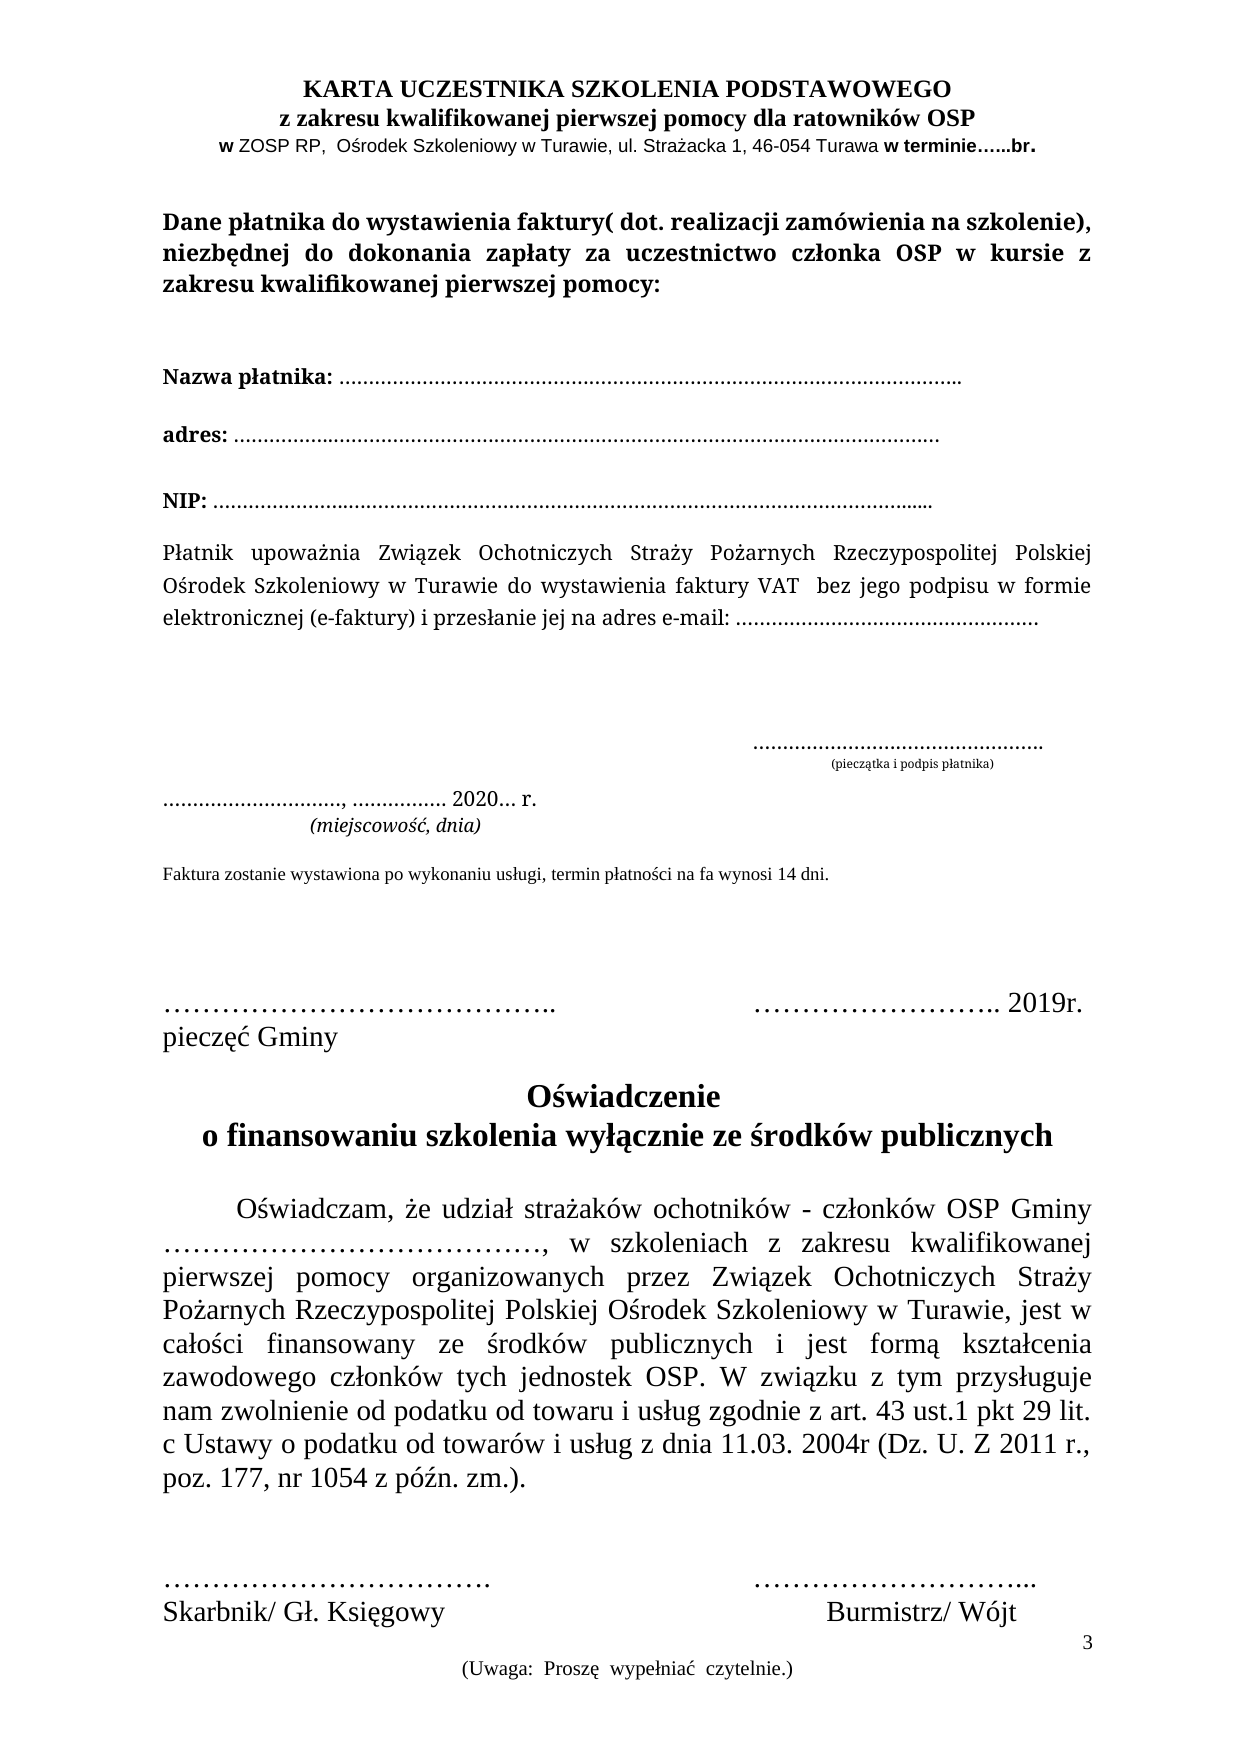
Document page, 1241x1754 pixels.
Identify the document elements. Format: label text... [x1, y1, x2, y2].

text …………………………, ……………. 2020… r. [162, 784, 1092, 812]
text Oświadczenie o finansowaniu szkolenia wyłącznie ze środków publicznych [162, 1077, 1092, 1153]
text Dane płatnika do wystawienia faktury( dot. realizacji zamówienia na szkolenie), niezbędnej do dokonania zapłaty za uczestnictwo członka OSP w kursie z zakresu kwalifikowanej pierwszej pomocy: [162, 206, 1092, 299]
text adres: ……………..………………………………………………………………………………………… [162, 421, 1092, 449]
text …………………………………………. [162, 727, 1092, 755]
text (miejscowość, dnia) [236, 812, 1092, 838]
text Płatnik upoważnia Związek Ochotniczych Straży Pożarnych Rzeczypospolitej Polskiej Ośrodek Szkoleniowy w Turawie do wystawienia faktury VAT bez jego podpisu w formie elektronicznej (e-faktury) i przesłanie jej na adres e-mail: …………………………………………… [162, 538, 1092, 632]
text Skarbnik/ Gł. Księgowy Burmistrz/ Wójt [162, 1594, 1092, 1628]
text ………………………………….. …………………….. 2019r. [162, 985, 1092, 1019]
text Faktura zostanie wystawiona po wykonaniu usługi, termin płatności na fa wynosi 14 dni. [162, 863, 1092, 885]
text pieczęć Gminy [162, 1019, 1092, 1052]
text Oświadczam, że udział strażaków ochotników - członków OSP Gminy …………………………………, w szkoleniach z zakresu kwalifikowanej pierwszej pomocy organizowanych przez Związek Ochotniczych Straży Pożarnych Rzeczypospolitej Polskiej Ośrodek Szkoleniowy w Turawie, jest w całości finansowany ze środków publicznych i jest formą kształcenia zawodowego członków tych jednostek OSP. W związku z tym przysługuje nam zwolnienie od podatku od towaru i usług zgodnie z art. 43 ust.1 pkt 29 lit. c Ustawy o podatku od towarów i usług z dnia 11.03. 2004r (Dz. U. Z 2011 r., poz. 177, nr 1054 z późn. zm.). [162, 1192, 1092, 1493]
text Nazwa płatnika: ……………………………………………………………………….………………….. [162, 362, 1092, 390]
text NIP: …………………..…………………………………………………………………………………...... [162, 486, 1092, 514]
text (pieczątka i podpis płatnika) [752, 755, 1092, 784]
text ……………………………. ………………………... [162, 1561, 1092, 1594]
